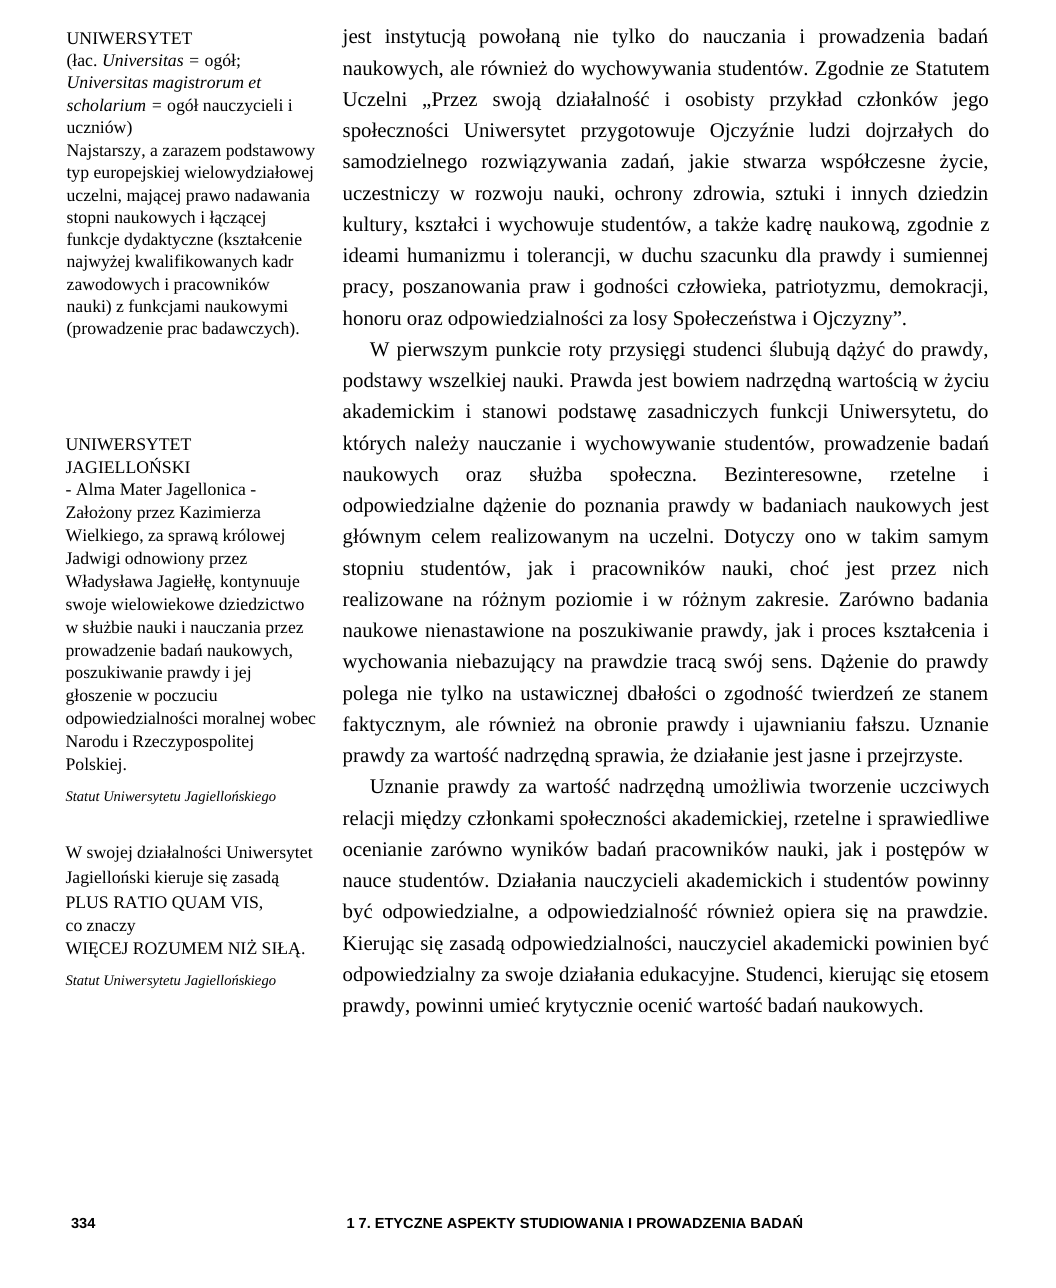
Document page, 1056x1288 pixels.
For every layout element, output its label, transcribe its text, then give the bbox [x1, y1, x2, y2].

text W swojej działalności Uniwersytet Jagielloński kieruje się zasadą [65, 842, 318, 887]
text Najstarszy, a zarazem podstawowy typ europejskiej wielowydziałowej uczelni, mającej prawo nadawania stopni naukowych i łączącej funkcje dydaktyczne (kształcenie najwyżej kwalifikowanych kadr zawodowych i pracowników nauki) z funkcjami naukowymi (prowadzenie prac badawczych). [66, 140, 319, 338]
text WIĘCEJ ROZUMEM NIŻ SIŁĄ. [65, 938, 318, 958]
text Uznanie prawdy za wartość nadrzędną umożliwia tworzenie uczci­wych relacji między członkami społeczności akademickiej, rzetel­ne i sprawiedliwe ocenianie zarówno wyników badań pracowników nauki, jak i postępów w nauce studentów. Działania nauczycieli akade­mickich i studentów powinny być odpowiedzialne, a odpowiedzialność również opiera się na prawdzie. Kierując się zasadą odpowiedzialności, nauczyciel akademicki powinien być odpowiedzialny za swoje działa­nia edukacyjne. Studenci, kierując się etosem prawdy, powinni umieć krytycznie ocenić wartość badań naukowych. [342, 774, 989, 1017]
text UNIWERSYTET JAGIELLOŃSKI [65, 434, 318, 477]
text PLUS RATIO QUAM VIS, [65, 892, 318, 912]
text (łac. Universitas = ogół; Universitas magistrorum et scholarium = ogół nauczycieli i uczniów) [66, 50, 319, 138]
text jest instytucją powołaną nie tylko do nauczania i prowadzenia badań naukowych, ale również do wychowywania studentów. Zgodnie ze Sta­tutem Uczelni „Przez swoją działalność i osobisty przykład członków jego społeczności Uniwersytet przygotowuje Ojczyźnie ludzi dojrzałych do samodzielnego rozwiązywania zadań, jakie stwarza współczesne życie, uczestniczy w rozwoju nauki, ochrony zdrowia, sztuki i innych dziedzin kultury, kształci i wychowuje studentów, a także kadrę nauko­wą, zgodnie z ideami humanizmu i tolerancji, w duchu szacunku dla prawdy i sumiennej pracy, poszanowania praw i godności człowieka, patriotyzmu, demokracji, honoru oraz odpowiedzialności za losy Spo­łeczeństwa i Ojczyzny”. [342, 24, 989, 330]
text Statut Uniwersytetu Jagiellońskiego [65, 971, 318, 988]
text co znaczy [65, 915, 318, 935]
text UNIWERSYTET [66, 27, 319, 48]
text Statut Uniwersytetu Jagiellońskiego [65, 787, 318, 804]
text - Alma Mater Jagellonica - Założony przez Kazimierza Wielkiego, za sprawą królowej Jadwigi odnowiony przez Władysława Jagiełłę, kontynuuje swoje wielowiekowe dziedzictwo w służbie nauki i nauczania przez prowadzenie badań naukowych, poszukiwanie prawdy i jej głoszenie w poczuciu odpowiedzialności moralnej wobec Narodu i Rzeczypospolitej Polskiej. [65, 479, 318, 774]
text W pierwszym punkcie roty przysięgi studenci ślubują dążyć do prawdy, podstawy wszelkiej nauki. Prawda jest bowiem nadrzędną war­tością w życiu akademickim i stanowi podstawę zasadniczych funkcji Uniwersytetu, do których należy nauczanie i wychowywanie studentów, prowadzenie badań naukowych oraz służba społeczna. Bezinteresowne, rzetelne i odpowiedzialne dążenie do poznania prawdy w badaniach naukowych jest głównym celem realizowanym na uczelni. Dotyczy ono w takim samym stopniu studentów, jak i pracowników nauki, choć jest przez nich realizowane na różnym poziomie i w różnym zakresie. Zarówno badania naukowe nienastawione na poszukiwanie prawdy, jak i proces kształcenia i wychowania niebazujący na prawdzie tracą swój sens. Dążenie do prawdy polega nie tylko na ustawicznej dbałości o zgodność twierdzeń ze stanem faktycznym, ale również na obronie prawdy i ujawnianiu fałszu. Uznanie prawdy za wartość nadrzędną sprawia, że działanie jest jasne i przejrzyste. [342, 337, 989, 767]
text 334 [68, 1215, 98, 1232]
text 1 7. ETYCZNE ASPEKTY STUDIOWANIA I PROWADZENIA BADAŃ [346, 1214, 828, 1231]
